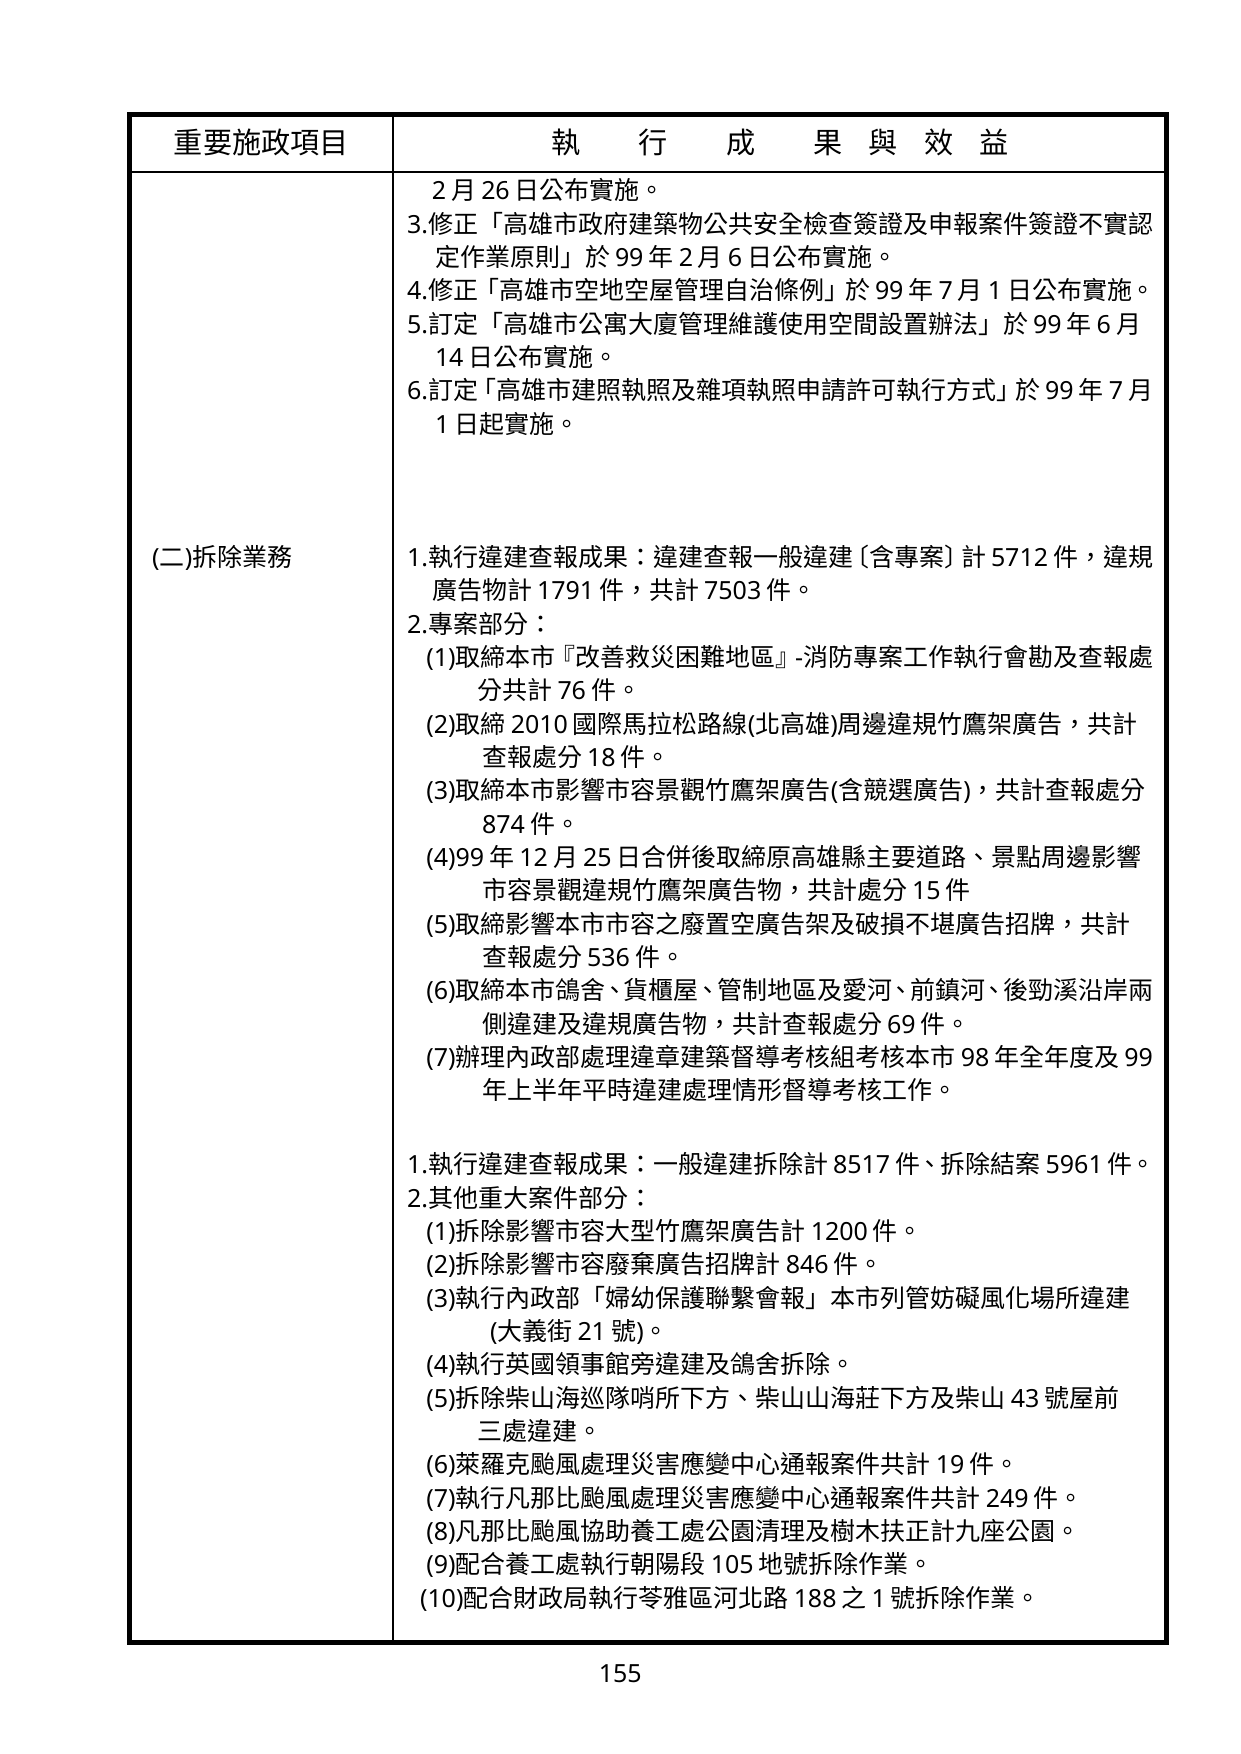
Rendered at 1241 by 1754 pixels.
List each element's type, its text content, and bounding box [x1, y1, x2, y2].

table_cell (二)拆除業務 [132, 173, 392, 1640]
table_cell 2月26日公布實施。 3.修正「高雄市政府建築物公共安全檢查簽證及申報案件簽證不實認定作業原則」於99年2月6日公布實施。 4.修正「高雄市空地空屋管理自治條例」於99年7月1日公布實施。 5.訂定「高雄市公寓大廈管理維護使用空間設置辦法」於99年6月14日公布實施。 6.訂定「高雄市建照執照及雜項執照申請許可執行方式」於99年7月1日起實施。 1.執行違建查報成果：違建查報一般違建〔含專案〕計5712件，違規廣告物計1791件，共計7503件。 2.專案部分： (1)取締本市『改善救災困難地區』-消防專案工作執行會勘及查報處分共計76件。 (2)取締2010國際馬拉松路線(北高雄)周邊違規竹鷹架廣告，共計查報處分18件。 (3)取締本市影響市容景觀竹鷹架廣告(含競選廣告)，共計查報處分874件。 (4)99年12月25日合併後取締原高雄縣主要道路、景點周邊影響市容景觀違規竹鷹架廣告物，共計處分15件 (5)取締影響本市市容之廢置空廣告架及破損不堪廣告招牌，共計查報處分536件。 (6)取締本市鴿舍、貨櫃屋、管制地區及愛河、前鎮河、後勁溪沿岸兩側違建及違規廣告物，共計查報處分69件。 (7)辦理內政部處理違章建築督導考核組考核本市98年全年度及99年上半年平時違建處理情形督導考核工作。 1.執行違建查報成果：一般違建拆除計8517件、拆除結案5961件。 2.其他重大案件部分： (1)拆除影響市容大型竹鷹架廣告計1200件。 (2)拆除影響市容廢棄廣告招牌計846件。 (3)執行內政部「婦幼保護聯繫會報」本市列管妨礙風化場所違建 (大義街21號)。 (4)執行英國領事館旁違建及鴿舍拆除。 (5)拆除柴山海巡隊哨所下方、柴山山海莊下方及柴山43號屋前 三處違建。 (6)萊羅克颱風處理災害應變中心通報案件共計19件。 (7)執行凡那比颱風處理災害應變中心通報案件共計249件。 (8)凡那比颱風協助養工處公園清理及樹木扶正計九座公園。 (9)配合養工處執行朝陽段105地號拆除作業。 (10)配合財政局執行苓雅區河北路188之1號拆除作業。 [394, 173, 1164, 1640]
table_header 重要施政項目 [132, 117, 392, 171]
table_header 執 行 成 果 與 效 益 [394, 117, 1164, 171]
